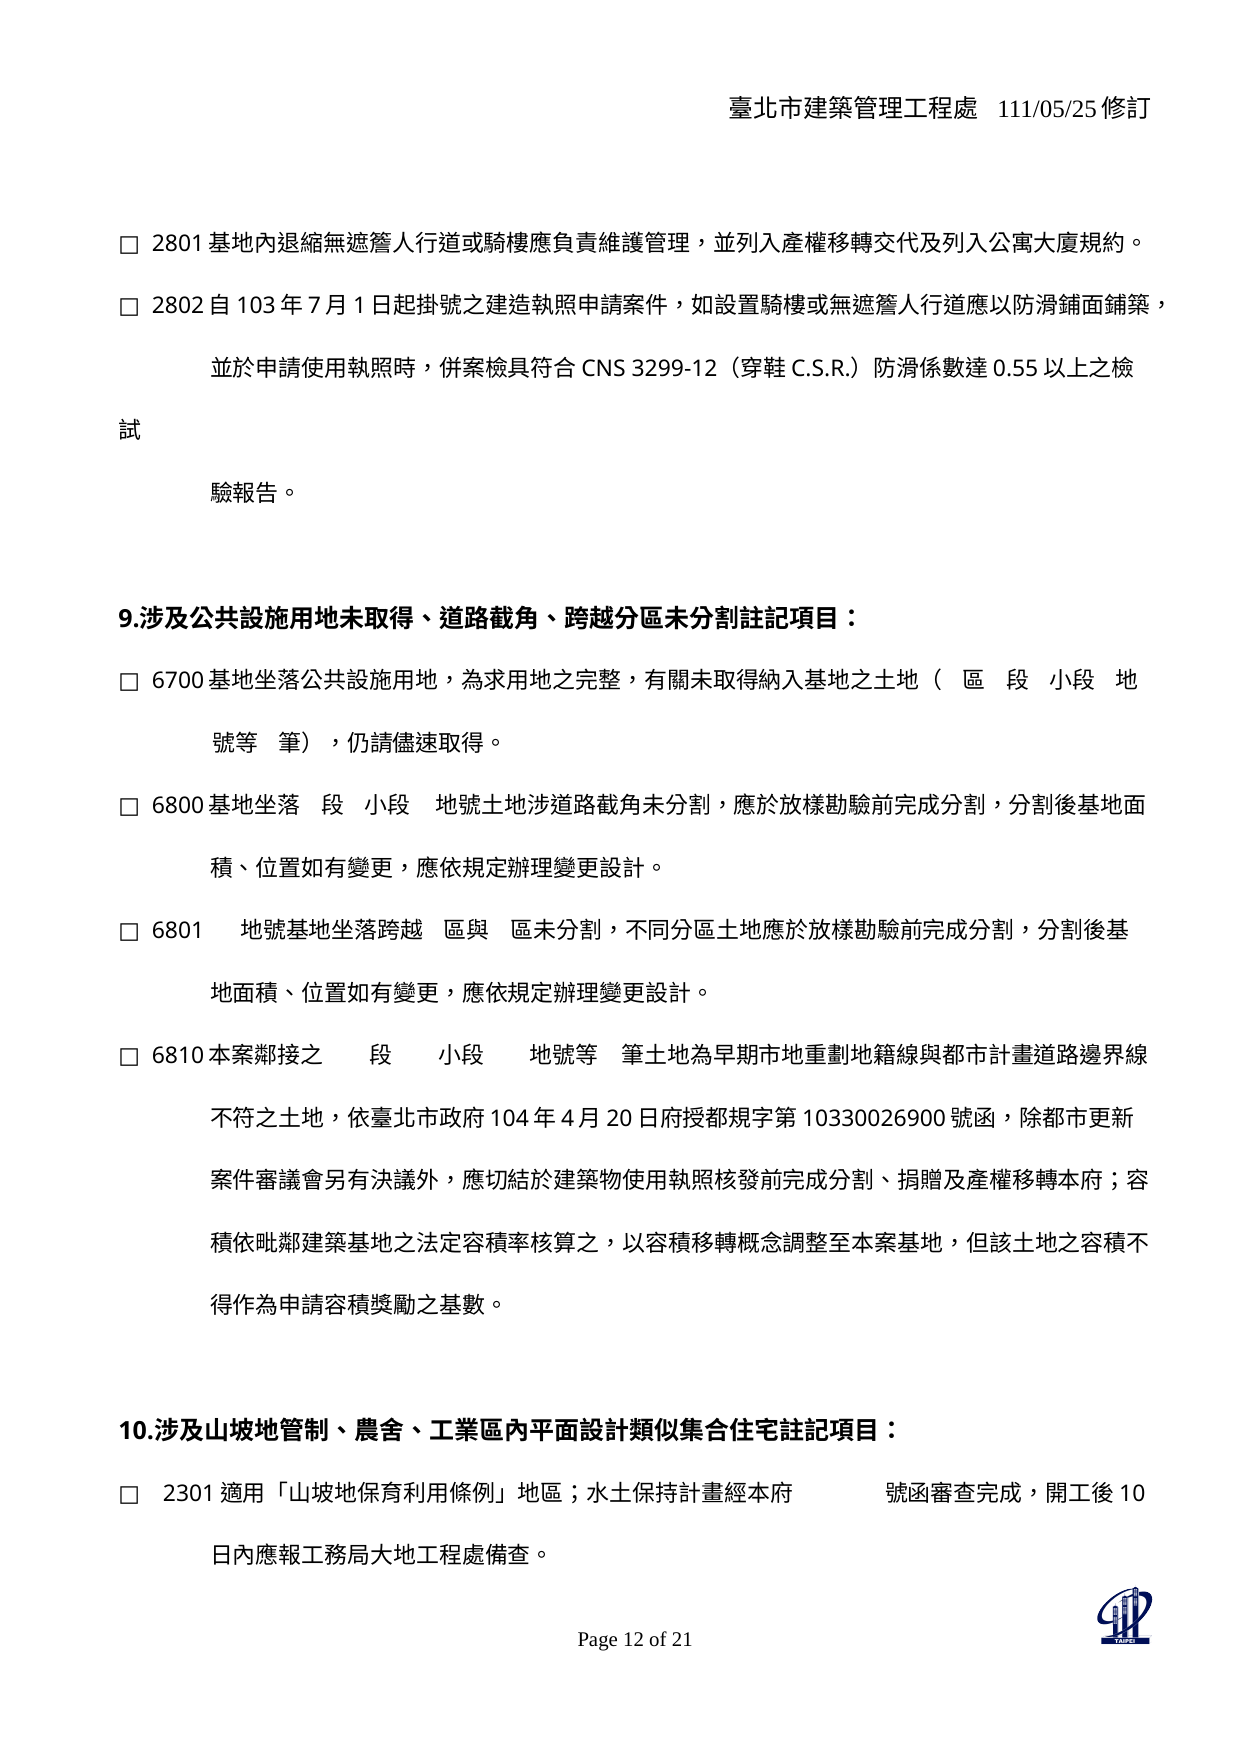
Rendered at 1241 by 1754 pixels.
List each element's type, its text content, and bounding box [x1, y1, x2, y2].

text □ 6801 地號基地坐落跨越 區與 區未分割，不同分區土地應於放樣勘驗前完成分割，分割後基地面積、位置如有變更，應依規定辦理變更設計。 [118, 887, 1152, 1012]
text □ 2801基地內退縮無遮簷人行道或騎樓應負責維護管理，並列入產權移轉交代及列入公寓大廈規約。 [118, 199, 1152, 262]
text □ 6700基地坐落公共設施用地，為求用地之完整，有關未取得納入基地之土地（ 區 段 小段 地號等 筆），仍請儘速取得。 [118, 637, 1152, 762]
text 並於申請使用執照時，併案檢具符合CNS 3299-12（穿鞋C.S.R.）防滑係數達0.55以上之檢試 [118, 324, 1152, 449]
text □ 6800基地坐落 段 小段 地號土地涉道路截角未分割，應於放樣勘驗前完成分割，分割後基地面積、位置如有變更，應依規定辦理變更設計。 [118, 762, 1152, 887]
text □ 6810本案鄰接之 段 小段 地號等 筆土地為早期市地重劃地籍線與都市計畫道路邊界線不符之土地，依臺北市政府104年4月20日府授都規字第10330026900號函，除都市更新案件審議會另有決議外，應切結於建築物使用執照核發前完成分割、捐贈及產權移轉本府；容積依毗鄰建築基地之法定容積率核算之，以容積移轉概念調整至本案基地，但該土地之容積不得作為申請容積獎勵之基數。 [118, 1012, 1152, 1324]
text 驗報告。 [118, 449, 1152, 512]
text □ 2802自103年7月1日起掛號之建造執照申請案件，如設置騎樓或無遮簷人行道應以防滑鋪面鋪築， [118, 262, 1152, 324]
text 10.涉及山坡地管制、農舍、工業區內平面設計類似集合住宅註記項目： [118, 1387, 1220, 1449]
text □ 2301適用「山坡地保育利用條例」地區；水土保持計畫經本府 號函審查完成，開工後10日內應報工務局大地工程處備查。 [118, 1449, 1152, 1574]
text 9.涉及公共設施用地未取得、道路截角、跨越分區未分割註記項目： [118, 574, 1220, 637]
